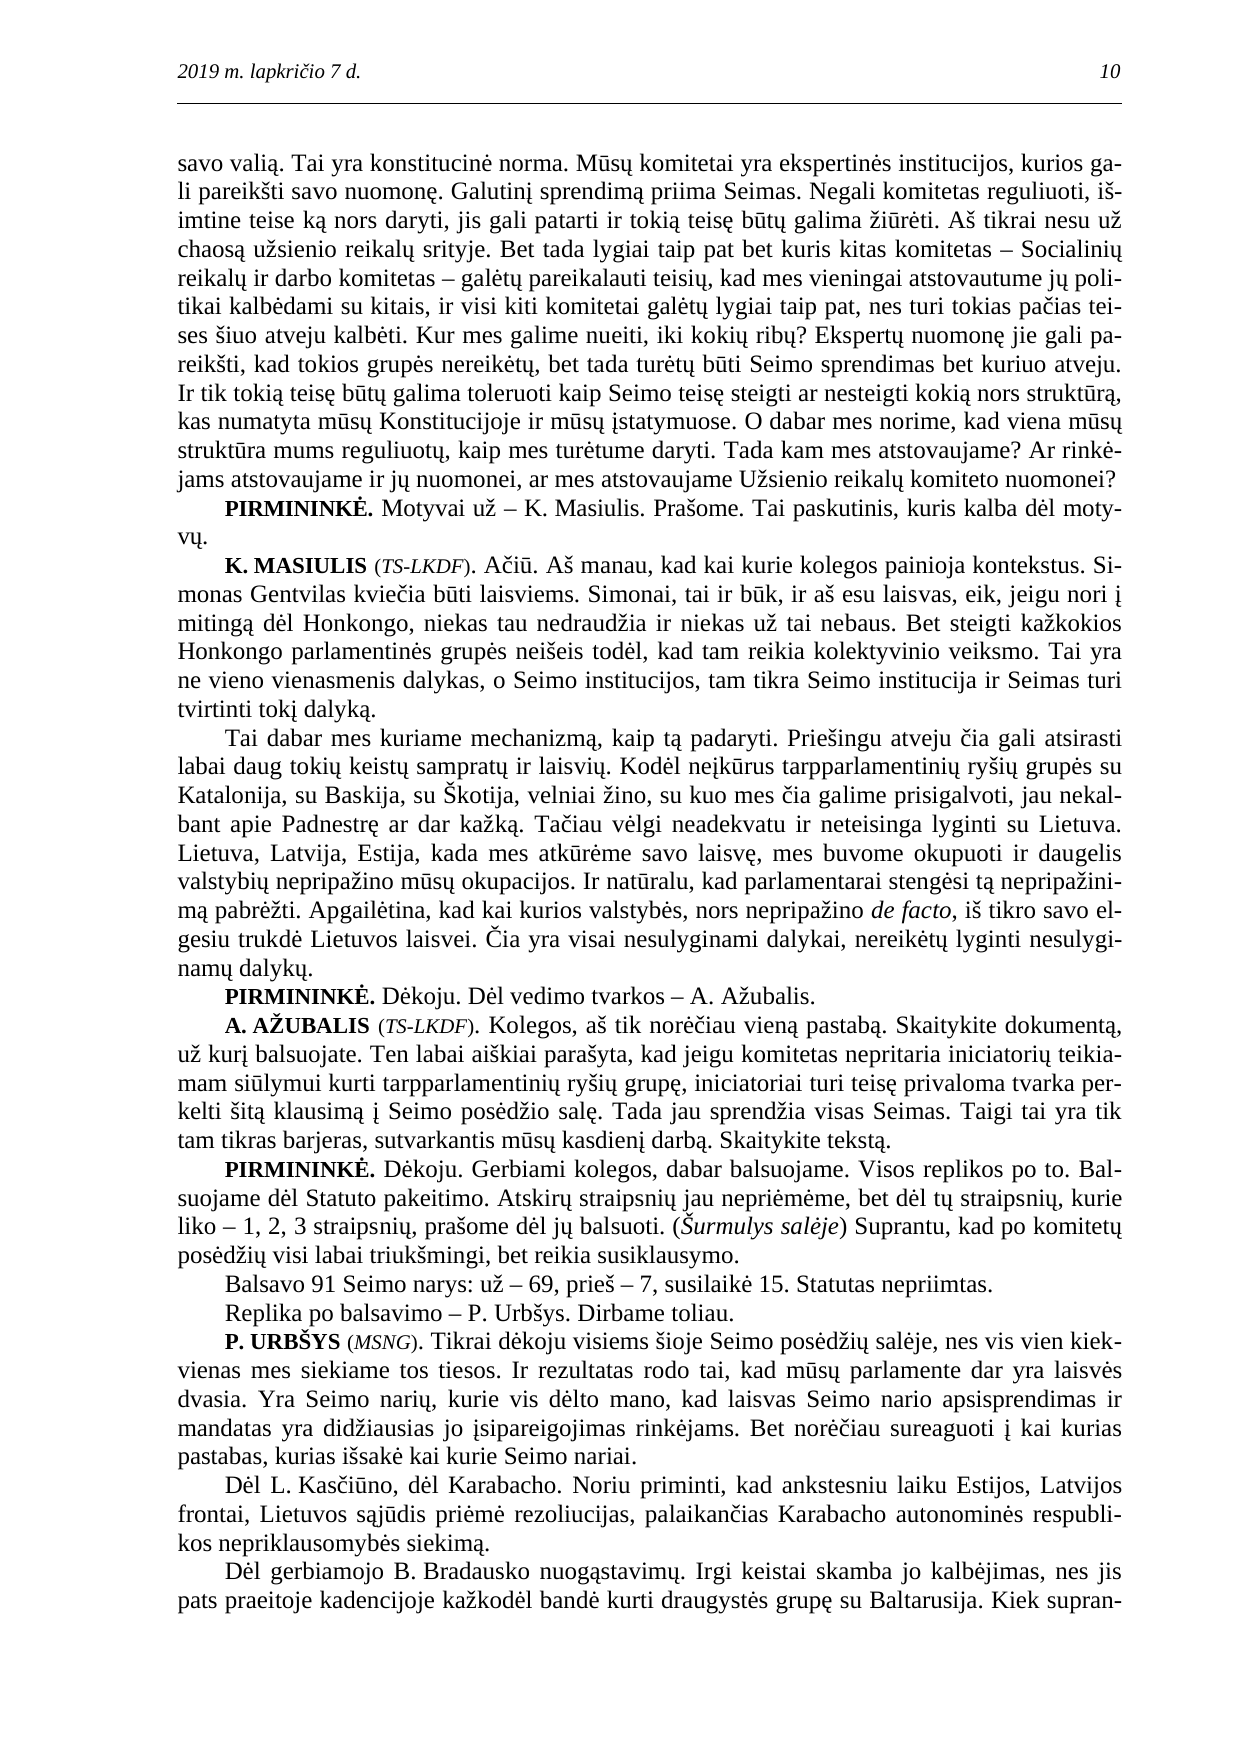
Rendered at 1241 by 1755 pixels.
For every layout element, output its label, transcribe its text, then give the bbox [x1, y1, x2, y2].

text Dėl ger­bia­mo­jo B. Bra­daus­ko nuo­gąs­ta­vi­mų. Ir­gi keis­tai skam­ba jo kal­bė­ji­mas, nes jis pats pra­ei­to­je ka­den­ci­jo­je kaž­ko­dėl ban­dė kur­ti drau­gys­tės gru­pę su Bal­ta­ru­si­ja. Kiek su­pran­ [177, 1556, 1122, 1614]
text Bal­sa­vo 91 Sei­mo na­rys: už – 69, prieš – 7, su­si­lai­kė 15. Sta­tu­tas ne­pri­im­tas. [177, 1269, 1122, 1298]
text sa­vo va­lią. Tai yra kon­sti­tu­ci­nė nor­ma. Mū­sų ko­mi­te­tai yra eks­per­ti­nės ins­ti­tu­ci­jos, ku­rios ga­li pa­reikš­ti sa­vo nuo­mo­nę. Ga­lu­ti­nį spren­di­mą pri­ima Sei­mas. Ne­ga­li ko­mi­te­tas re­gu­liuo­ti, iš­im­ti­ne tei­se ką nors da­ry­ti, jis ga­li pa­tar­ti ir to­kią tei­sę bū­tų ga­li­ma žiū­rė­ti. Aš tik­rai ne­su už chao­są už­sie­nio rei­ka­lų sri­ty­je. Bet ta­da ly­giai taip pat bet ku­ris ki­tas ko­mi­te­tas – So­cia­li­nių rei­ka­lų ir dar­bo ko­mi­te­tas – ga­lė­tų pa­rei­ka­lau­ti tei­sių, kad mes vie­nin­gai at­sto­vau­tu­me jų po­li­ti­kai kal­bė­da­mi su ki­tais, ir vi­si ki­ti ko­mi­te­tai ga­lė­tų ly­giai taip pat, nes tu­ri to­kias pa­čias tei­ses šiuo at­ve­ju kal­bė­ti. Kur mes ga­li­me nu­ei­ti, iki ko­kių ri­bų? Eks­per­tų nuo­mo­nę jie ga­li pa­reikš­ti, kad to­kios gru­pės ne­rei­kė­tų, bet ta­da tu­rė­tų bū­ti Sei­mo spren­di­mas bet ku­riuo at­ve­ju. Ir tik to­kią tei­sę bū­tų ga­li­ma to­le­ruo­ti kaip Sei­mo tei­sę steig­ti ar ne­steig­ti ko­kią nors struk­tū­rą, kas nu­ma­ty­ta mū­sų Kon­sti­tu­ci­jo­je ir mū­sų įsta­ty­muo­se. O da­bar mes no­ri­me, kad vie­na mū­sų struk­tū­ra mums re­gu­liuo­tų, kaip mes tu­rė­tu­me da­ry­ti. Ta­da kam mes at­sto­vau­ja­me? Ar rin­kė­jams at­sto­vau­ja­me ir jų nuo­mo­nei, ar mes at­sto­vau­ja­me Už­sie­nio rei­ka­lų ko­mi­te­to nuo­mo­nei? [177, 148, 1122, 493]
text K. MASIULIS (TS-LKDF). Ačiū. Aš ma­nau, kad kai ku­rie ko­le­gos pai­nio­ja kon­teks­tus. Si­mo­nas Gent­vi­las kvie­čia bū­ti lais­viems. Si­mo­nai, tai ir būk, ir aš esu lais­vas, eik, jei­gu no­ri į mi­tin­gą dėl Hon­kon­go, nie­kas tau ne­drau­džia ir nie­kas už tai ne­baus. Bet steig­ti kaž­ko­kios Hon­kon­go par­la­men­ti­nės gru­pės ne­iš­eis to­dėl, kad tam rei­kia ko­lek­ty­vi­nio veiks­mo. Tai yra ne vie­no vie­nas­me­nis da­ly­kas, o Sei­mo ins­ti­tu­ci­jos, tam tik­ra Sei­mo ins­ti­tu­ci­ja ir Sei­mas tu­ri tvir­tin­ti to­kį da­ly­ką. [177, 550, 1122, 723]
text P. URBŠYS (MSNG). Tik­rai dė­ko­ju vi­siems šio­je Sei­mo po­sė­džių sa­lė­je, nes vis vien kiek­vie­nas mes sie­kia­me tos tie­sos. Ir re­zul­ta­tas ro­do tai, kad mū­sų par­la­men­te dar yra lais­vės dva­sia. Yra Sei­mo na­rių, ku­rie vis dėl­to ma­no, kad lais­vas Sei­mo na­rio ap­si­spren­di­mas ir man­da­tas yra di­džiau­sias jo įsi­pa­rei­go­ji­mas rin­kė­jams. Bet no­rė­čiau su­re­a­guo­ti į kai ku­rias pa­sta­bas, ku­rias iš­sa­kė kai ku­rie Sei­mo na­riai. [177, 1326, 1122, 1470]
text Dėl L. Kas­čiū­no, dėl Ka­ra­ba­cho. No­riu pri­min­ti, kad anks­tes­niu lai­ku Es­ti­jos, Lat­vi­jos fron­tai, Lie­tu­vos są­jū­dis pri­ėmė re­zo­liu­ci­jas, pa­lai­kan­čias Ka­ra­ba­cho au­to­no­mi­nės res­pub­li­kos ne­pri­klau­so­my­bės sie­ki­mą. [177, 1470, 1122, 1556]
text A. AŽUBALIS (TS-LKDF). Ko­le­gos, aš tik no­rė­čiau vie­ną pa­sta­bą. Skai­ty­ki­te do­ku­men­tą, už ku­rį bal­suo­ja­te. Ten la­bai aiš­kiai pa­ra­šy­ta, kad jei­gu ko­mi­te­tas ne­pri­ta­ria ini­cia­to­rių tei­kia­mam siū­ly­mui kur­ti tarp­par­la­men­ti­nių ry­šių gru­pę, ini­cia­to­riai tu­ri tei­sę pri­va­lo­ma tvar­ka per­kel­ti ši­tą klau­si­mą į Sei­mo po­sė­džio sa­lę. Ta­da jau spren­džia vi­sas Sei­mas. Tai­gi tai yra tik tam tik­ras bar­je­ras, su­tvar­kan­tis mū­sų kas­die­nį dar­bą. Skai­ty­ki­te teks­tą. [177, 1010, 1122, 1154]
text Re­pli­ka po bal­sa­vi­mo – P. Urb­šys. Dir­ba­me to­liau. [177, 1298, 1122, 1326]
text PIRMININKĖ. Mo­ty­vai už – K. Ma­siu­lis. Pra­šo­me. Tai pas­ku­ti­nis, ku­ris kal­ba dėl mo­ty­vų. [177, 493, 1122, 550]
text PIRMININKĖ. Dė­ko­ju. Dėl ve­di­mo tvar­kos – A. Ažu­ba­lis. [177, 981, 1122, 1010]
text Tai da­bar mes ku­ria­me me­cha­niz­mą, kaip tą pa­da­ry­ti. Prie­šin­gu at­ve­ju čia ga­li at­si­ras­ti la­bai daug to­kių keis­tų sam­pra­tų ir lais­vių. Ko­dėl ne­įkū­rus tarp­par­la­men­ti­nių ry­šių gru­pės su Ka­ta­lo­ni­ja, su Bas­kija, su Ško­ti­ja, vel­niai ži­no, su kuo mes čia ga­li­me pri­si­gal­vo­ti, jau ne­kal­bant apie Pad­nest­rę ar dar kaž­ką. Ta­čiau vėl­gi ne­adek­va­tu ir ne­tei­sin­ga ly­gin­ti su Lie­tu­va. Lie­tu­va, Lat­vi­ja, Es­ti­ja, ka­da mes at­kū­rė­me sa­vo lais­vę, mes bu­vo­me oku­puo­ti ir dau­ge­lis vals­ty­bių ne­pri­pa­ži­no mū­sų oku­pa­ci­jos. Ir na­tū­ra­lu, kad par­la­men­ta­rai sten­gė­si tą ne­pri­pa­ži­ni­mą pa­brėž­ti. Ap­gai­lė­ti­na, kad kai ku­rios vals­ty­bės, nors ne­pri­pa­ži­no de fac­to, iš tik­ro sa­vo el­ge­siu truk­dė Lie­tu­vos lais­vei. Čia yra vi­sai ne­su­ly­gi­na­mi da­ly­kai, ne­rei­kė­tų ly­gin­ti ne­su­ly­gi­na­mų da­ly­kų. [177, 723, 1122, 981]
text PIRMININKĖ. Dė­ko­ju. Ger­bia­mi ko­le­gos, da­bar bal­suo­ja­me. Vi­sos re­pli­kos po to. Bal­suo­ja­me dėl Sta­tu­to pa­kei­ti­mo. At­ski­rų straips­nių jau ne­pri­ėmė­me, bet dėl tų straips­nių, ku­rie li­ko – 1, 2, 3 straips­nių, pra­šo­me dėl jų bal­suo­ti. (Šur­mu­lys sa­lė­je) Su­pran­tu, kad po ko­mi­te­tų po­sė­džių vi­si la­bai triukš­min­gi, bet rei­kia su­si­klau­sy­mo. [177, 1154, 1122, 1269]
